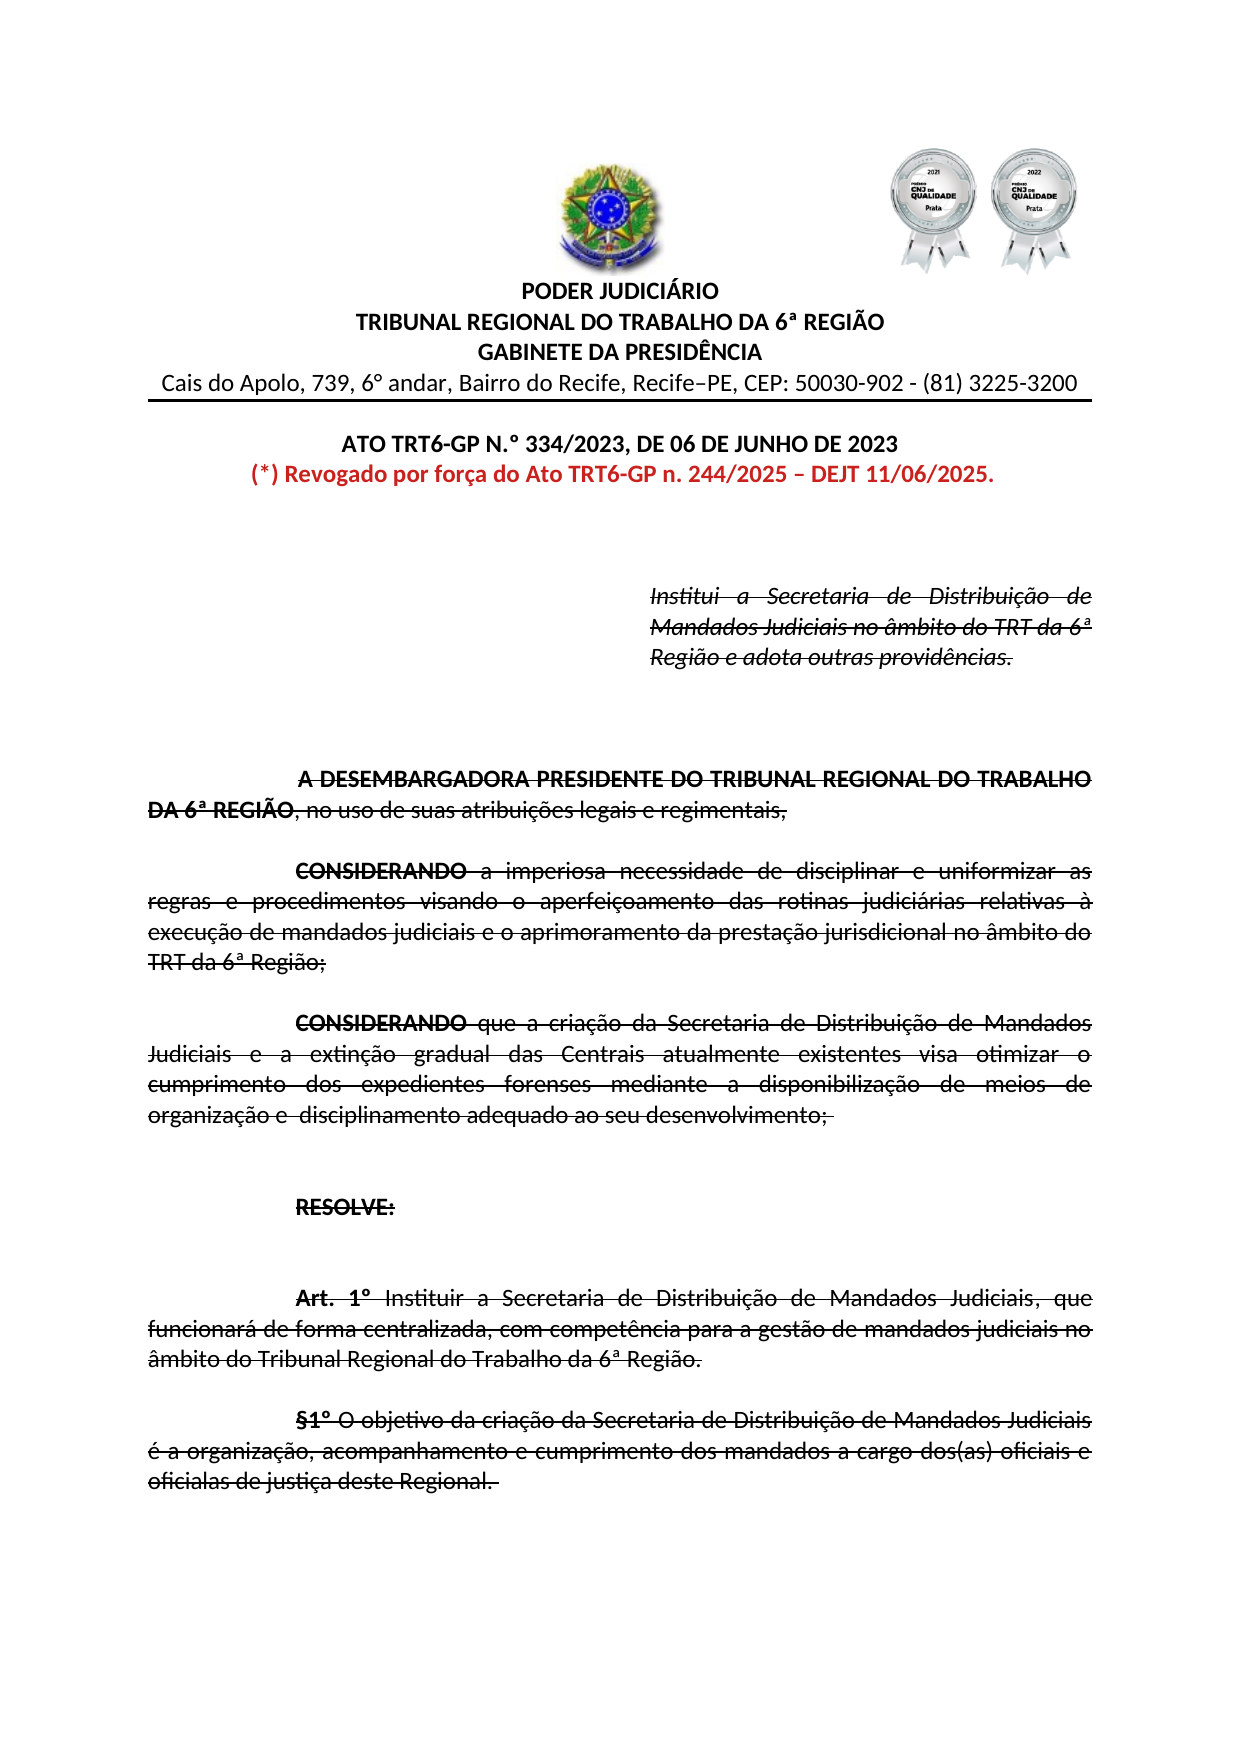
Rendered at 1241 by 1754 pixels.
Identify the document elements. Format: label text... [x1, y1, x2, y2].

text CONSIDERANDO a imperiosa necessidade de disciplinar e uniformizar as regras e procedimentos visando o aperfeiçoamento das rotinas judiciárias relativas à execução de mandados judiciais e o aprimoramento da prestação jurisdicional no âmbito do TRT da 6ª Região; [148, 934, 1092, 977]
text CONSIDERANDO que a criação da Secretaria de Distribuição de Mandados Judiciais e a extinção gradual das Centrais atualmente existentes visa otimizar o cumprimento dos expedientes forenses mediante a disponibilização de meios de organização e disciplinamento adequado ao seu desenvolvimento; [148, 1087, 1092, 1130]
picture [871, 147, 1078, 276]
text A DESEMBARGADORA PRESIDENTE DO TRIBUNAL REGIONAL DO TRABALHO DA 6ª REGIÃO, no uso de suas atribuições legais e regimentais, [148, 763, 1092, 824]
text Institui a Secretaria de Distribuição de Mandados Judiciais no âmbito do TRT da 6ª Região e adota outras providências. [650, 598, 1092, 627]
text TRIBUNAL REGIONAL DO TRABALHO DA 6ª REGIÃO [148, 306, 1092, 336]
text §1º O objetivo da criação da Secretaria de Distribuição de Mandados Judiciais é a organização, acompanhamento e cumprimento dos mandados a cargo dos(as) oficiais e oficialas de justiça deste Regional. [148, 1404, 1092, 1451]
text §1º O objetivo da criação da Secretaria de Distribuição de Mandados Judiciais é a organização, acompanhamento e cumprimento dos mandados a cargo dos(as) oficiais e oficialas de justiça deste Regional. [148, 1453, 1092, 1496]
picture [556, 163, 665, 276]
text CONSIDERANDO que a criação da Secretaria de Distribuição de Mandados Judiciais e a extinção gradual das Centrais atualmente existentes visa otimizar o cumprimento dos expedientes forenses mediante a disponibilização de meios de organização e disciplinamento adequado ao seu desenvolvimento; [148, 1056, 1092, 1085]
text PODER JUDICIÁRIO [148, 275, 1092, 306]
text Art. 1º Instituir a Secretaria de Distribuição de Mandados Judiciais, que funcionará de forma centralizada, com competência para a gestão de mandados judiciais no âmbito do Tribunal Regional do Trabalho da 6ª Região. [148, 1282, 1092, 1329]
text CONSIDERANDO a imperiosa necessidade de disciplinar e uniformizar as regras e procedimentos visando o aperfeiçoamento das rotinas judiciárias relativas à execução de mandados judiciais e o aprimoramento da prestação jurisdicional no âmbito do TRT da 6ª Região; [148, 904, 1092, 933]
text Art. 1º Instituir a Secretaria de Distribuição de Mandados Judiciais, que funcionará de forma centralizada, com competência para a gestão de mandados judiciais no âmbito do Tribunal Regional do Trabalho da 6ª Região. [148, 1331, 1092, 1374]
text (*) Revogado por força do Ato TRT6-GP n. 244/2025 – DEJT 11/06/2025. [148, 458, 1092, 489]
text RESOLVE: [148, 1191, 1092, 1221]
text CONSIDERANDO a imperiosa necessidade de disciplinar e uniformizar as regras e procedimentos visando o aperfeiçoamento das rotinas judiciárias relativas à execução de mandados judiciais e o aprimoramento da prestação jurisdicional no âmbito do TRT da 6ª Região; [148, 855, 1092, 902]
text GABINETE DA PRESIDÊNCIA [148, 336, 1092, 367]
text Institui a Secretaria de Distribuição de Mandados Judiciais no âmbito do TRT da 6ª Região e adota outras providências. [650, 629, 1092, 672]
text CONSIDERANDO que a criação da Secretaria de Distribuição de Mandados Judiciais e a extinção gradual das Centrais atualmente existentes visa otimizar o cumprimento dos expedientes forenses mediante a disponibilização de meios de organização e disciplinamento adequado ao seu desenvolvimento; [148, 1008, 1092, 1055]
text ATO TRT6-GP N.º 334/2023, DE 06 DE JUNHO DE 2023 [148, 428, 1092, 458]
text Institui a Secretaria de Distribuição de Mandados Judiciais no âmbito do TRT da 6ª Região e adota outras providências. [650, 580, 1092, 597]
text Cais do Apolo, 739, 6° andar, Bairro do Recife, Recife–PE, CEP: 50030-902 - (81) 3225-3200 [148, 367, 1092, 399]
